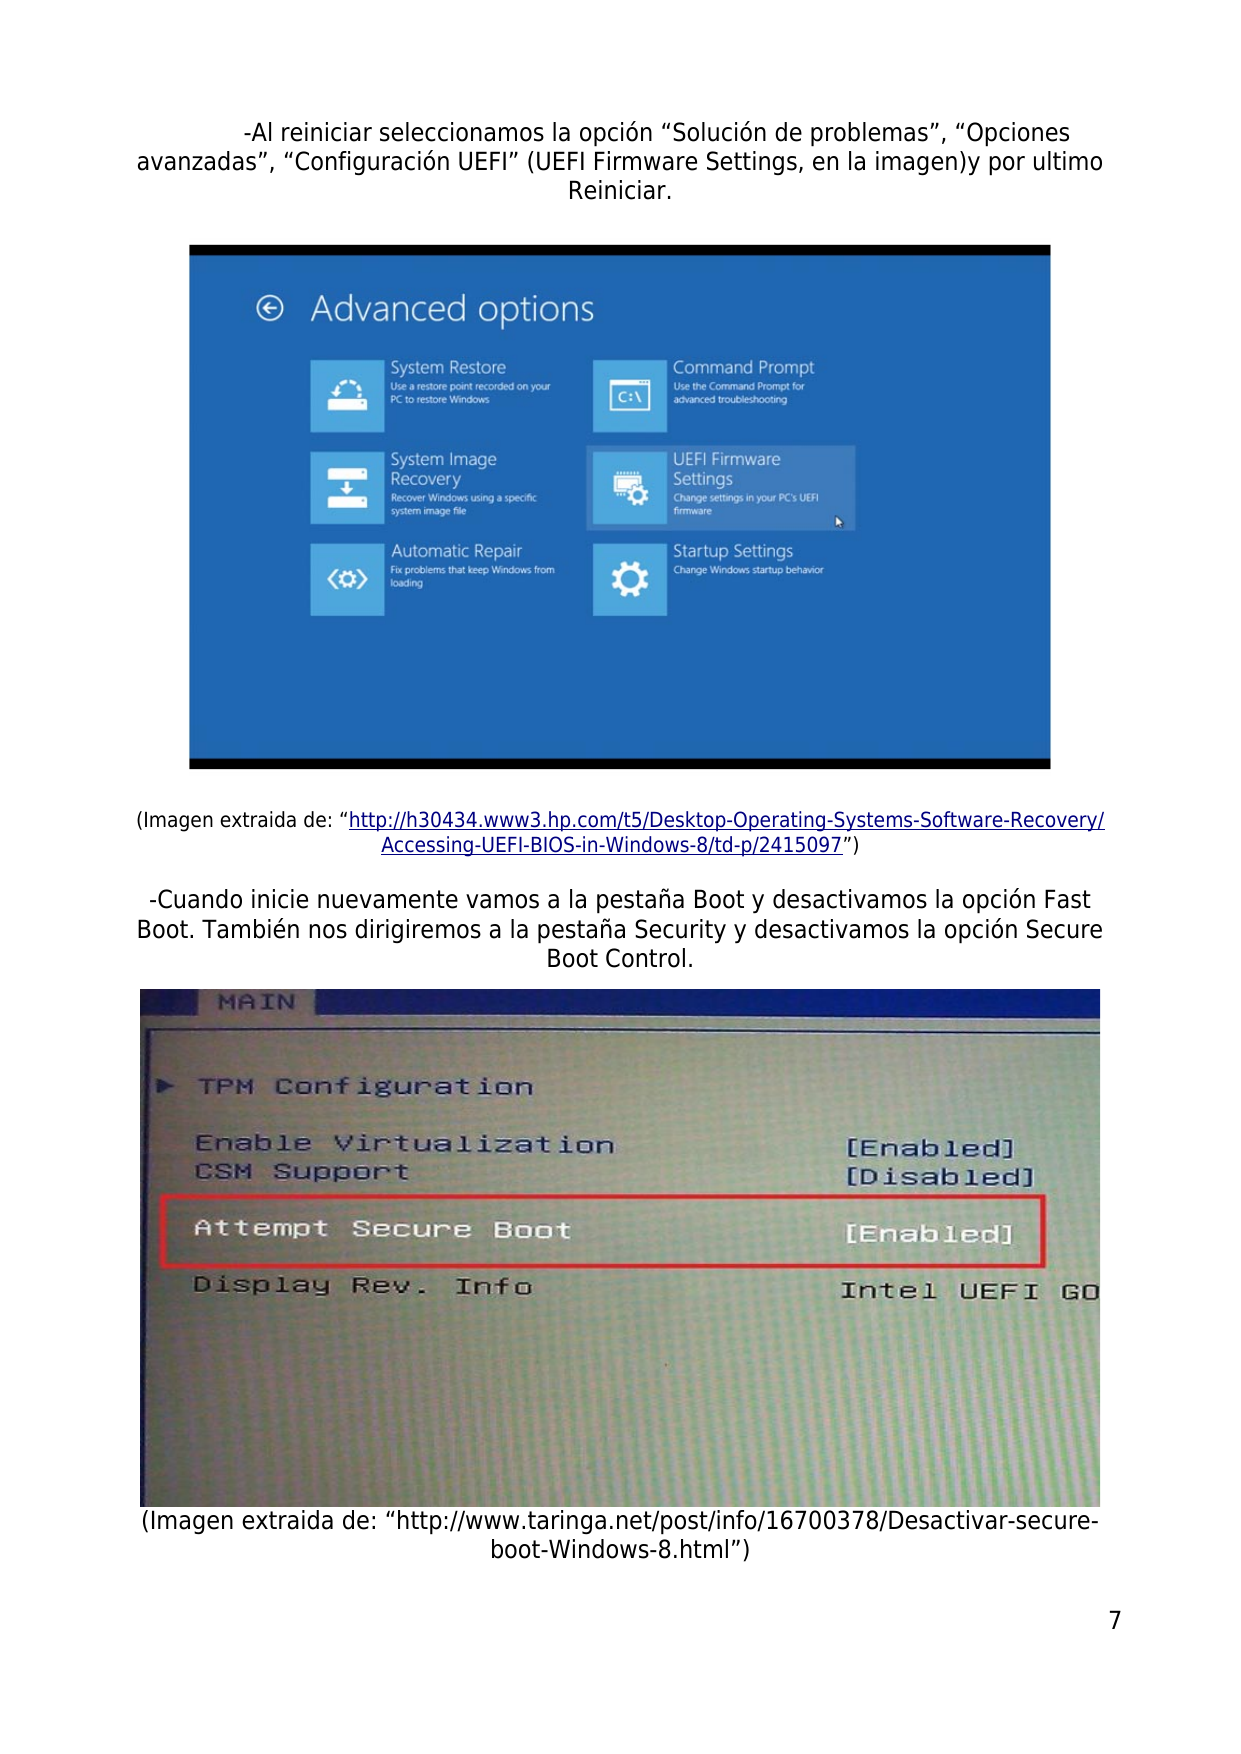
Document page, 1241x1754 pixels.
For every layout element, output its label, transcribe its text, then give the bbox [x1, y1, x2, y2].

text (Imagen extraida de: “http://www.taringa.net/post/info/16700378/Desactivar-secure-boot-Windows-8.html”) [118, 973, 1122, 1565]
text (Imagen extraida de: “http://h30434.www3.hp.com/t5/Desktop-Operating-Systems-Software-Recovery/Accessing-UEFI-BIOS-in-Windows-8/td-p/2415097”) [118, 206, 1122, 857]
text -Al reiniciar seleccionamos la opción “Solución de problemas”, “Opciones avanzadas”, “Configuración UEFI” (UEFI Firmware Settings, en la imagen)y por ultimo Reiniciar. [118, 118, 1122, 206]
picture [155, 205, 1085, 809]
picture [140, 989, 1101, 1507]
text -Cuando inicie nuevamente vamos a la pestaña Boot y desactivamos la opción Fast Boot. También nos dirigiremos a la pestaña Security y desactivamos la opción Secure Boot Control. [118, 886, 1122, 973]
